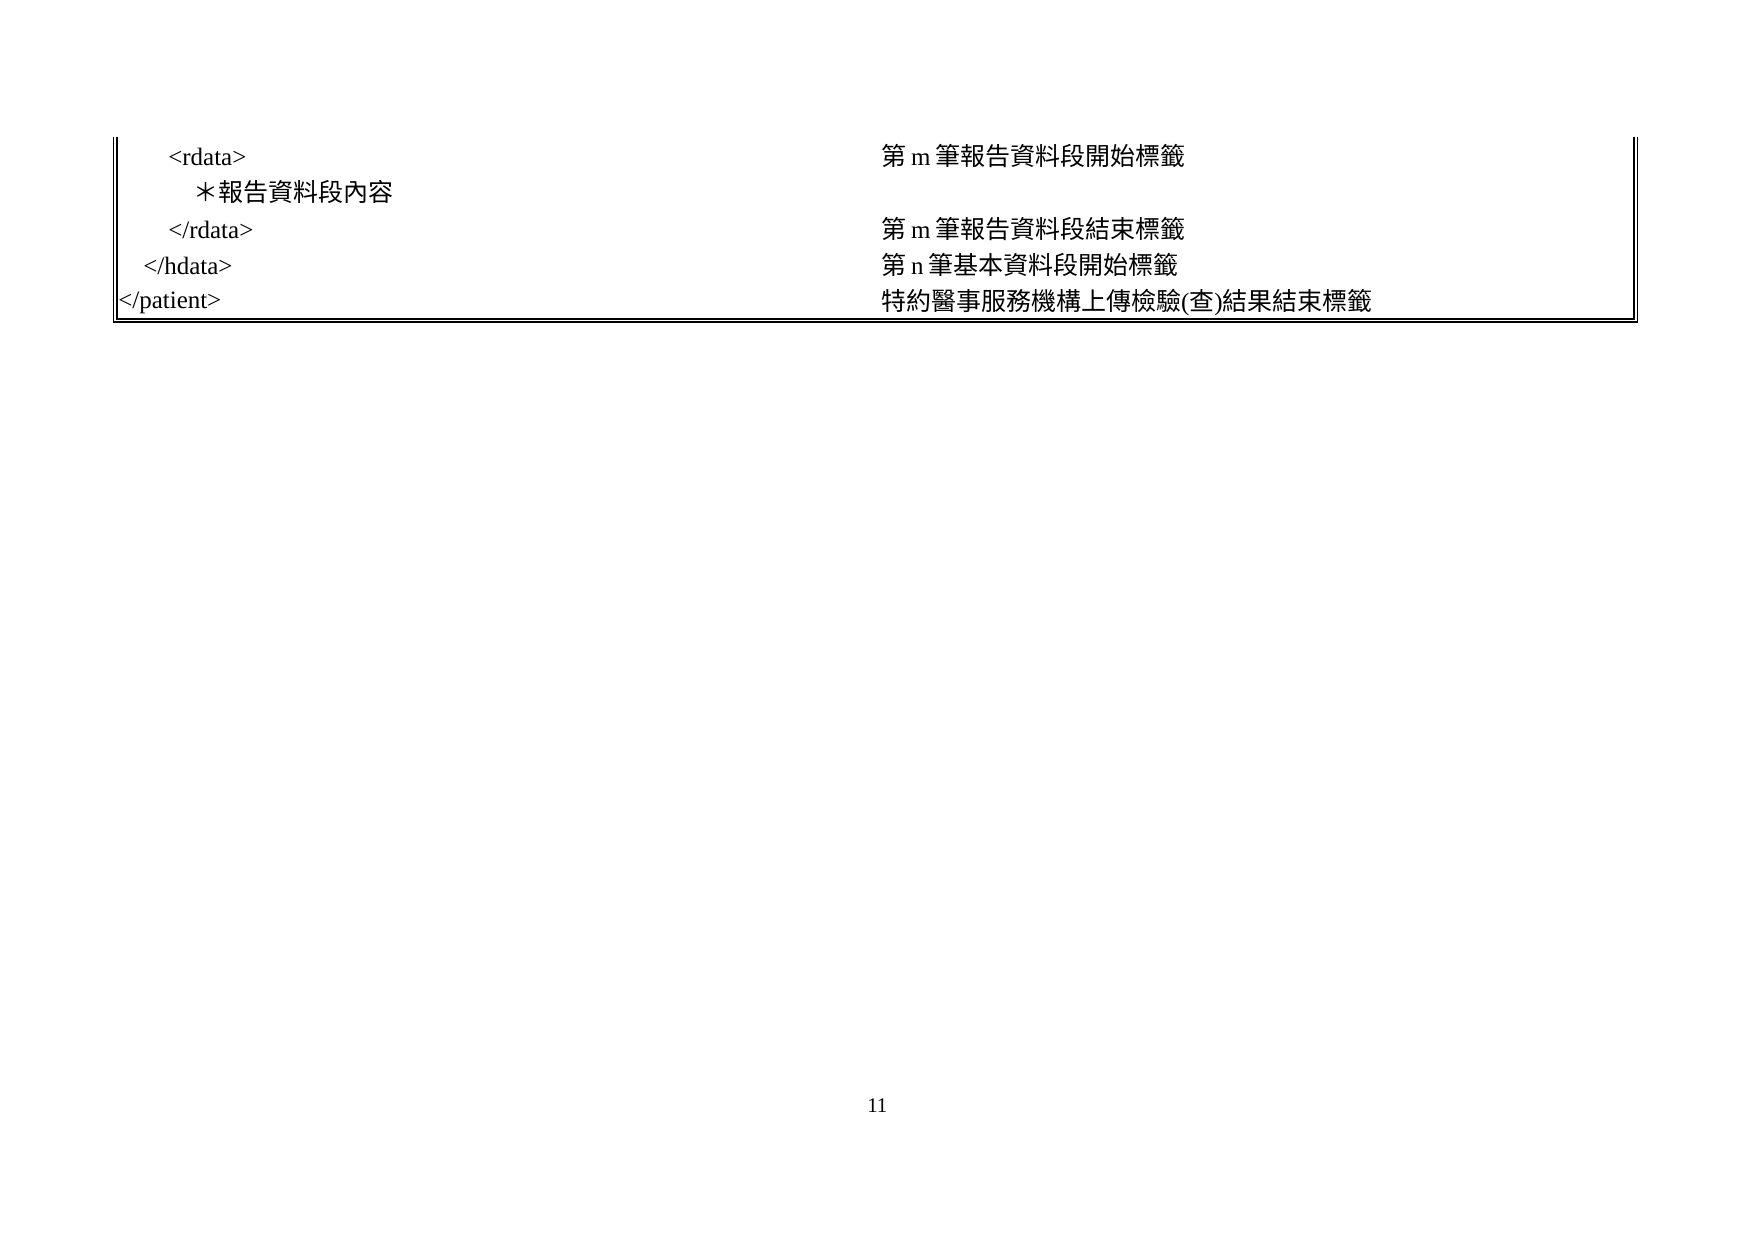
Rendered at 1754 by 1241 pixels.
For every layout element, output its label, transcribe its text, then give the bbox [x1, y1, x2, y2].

table_cell 第m筆報告資料段開始標籤 [878, 137, 1633, 173]
table_cell 第m筆報告資料段結束標籤 [878, 209, 1633, 245]
table_cell [878, 173, 1633, 209]
table_cell 特約醫事服務機構上傳檢驗(查)結果結束標籤 [878, 282, 1633, 318]
table_cell </patient> [118, 282, 878, 318]
table_cell ＊報告資料段內容 [118, 173, 878, 209]
table_cell </hdata> [118, 245, 878, 282]
table_cell <rdata> [118, 137, 878, 173]
table_cell </rdata> [118, 209, 878, 245]
table_cell 第n筆基本資料段開始標籤 [878, 245, 1633, 282]
